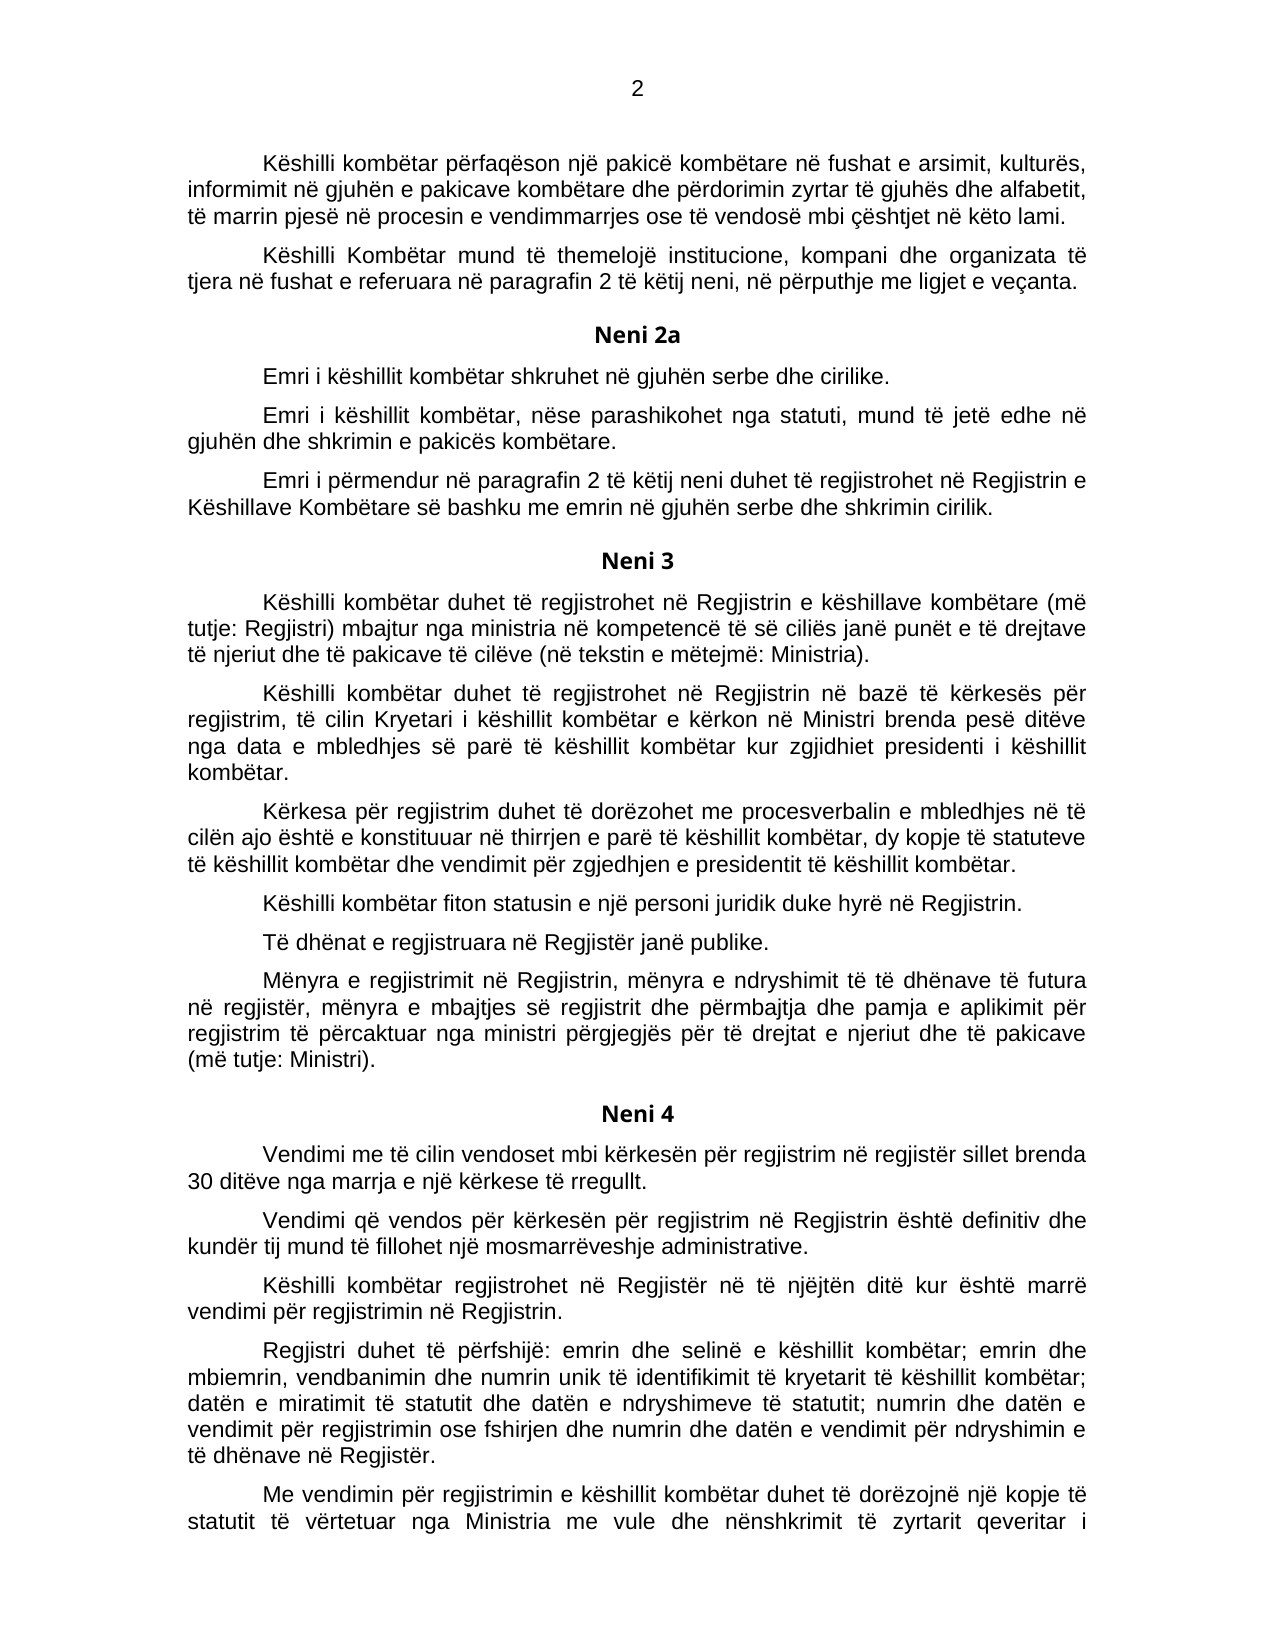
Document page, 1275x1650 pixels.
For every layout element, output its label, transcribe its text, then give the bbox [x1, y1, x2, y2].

text Këshilli Kombëtar mund të themelojë institucione, kompani dhe organizata të tjera në fushat e referuara në paragrafin 2 të këtij neni, në përputhje me ligjet e veçanta. [187, 242, 1087, 294]
text Këshilli kombëtar duhet të regjistrohet në Regjistrin e këshillave kombëtare (më tutje: Regjistri) mbajtur nga ministria në kompetencë të së ciliës janë punët e të drejtave të njeriut dhe të pakicave të cilëve (në tekstin e mëtejmë: Ministria). [187, 588, 1087, 668]
text Të dhënat e regjistruara në Regjistër janë publike. [187, 928, 1087, 955]
text Neni 3 [262, 545, 1012, 576]
text Emri i këshillit kombëtar shkruhet në gjuhën serbe dhe cirilike. [187, 363, 1087, 389]
text Këshilli kombëtar përfaqëson një pakicë kombëtare në fushat e arsimit, kulturës, informimit në gjuhën e pakicave kombëtare dhe përdorimin zyrtar të gjuhës dhe alfabetit, të marrin pjesë në procesin e vendimmarrjes ose të vendosë mbi çështjet në këto lami. [187, 150, 1087, 229]
text Emri i këshillit kombëtar, nëse parashikohet nga statuti, mund të jetë edhe në gjuhën dhe shkrimin e pakicës kombëtare. [187, 402, 1087, 454]
text Kërkesa për regjistrim duhet të dorëzohet me procesverbalin e mbledhjes në të cilën ajo është e konstituuar në thirrjen e parë të këshillit kombëtar, dy kopje të statuteve të këshillit kombëtar dhe vendimit për zgjedhjen e presidentit të këshillit kombëtar. [187, 798, 1087, 877]
text Neni 2a [262, 319, 1012, 351]
text Neni 4 [262, 1098, 1012, 1129]
text Vendimi që vendos për kërkesën për regjistrim në Regjistrin është definitiv dhe kundër tij mund të fillohet një mosmarrëveshje administrative. [187, 1207, 1087, 1259]
text Me vendimin për regjistrimin e këshillit kombëtar duhet të dorëzojnë një kopje të statutit të vërtetuar nga Ministria me vule dhe nënshkrimit të zyrtarit qeveritar i [187, 1481, 1087, 1534]
text Këshilli kombëtar regjistrohet në Regjistër në të njëjtën ditë kur është marrë vendimi për regjistrimin në Regjistrin. [187, 1272, 1087, 1324]
text Regjistri duhet të përfshijë: emrin dhe selinë e këshillit kombëtar; emrin dhe mbiemrin, vendbanimin dhe numrin unik të identifikimit të kryetarit të këshillit kombëtar; datën e miratimit të statutit dhe datën e ndryshimeve të statutit; numrin dhe datën e vendimit për regjistrimin ose fshirjen dhe numrin dhe datën e vendimit për ndryshimin e të dhënave në Regjistër. [187, 1337, 1087, 1469]
text Këshilli kombëtar duhet të regjistrohet në Regjistrin në bazë të kërkesës për regjistrim, të cilin Kryetari i këshillit kombëtar e kërkon në Ministri brenda pesë ditëve nga data e mbledhjes së parë të këshillit kombëtar kur zgjidhiet presidenti i këshillit kombëtar. [187, 680, 1087, 786]
text Mënyra e regjistrimit në Regjistrin, mënyra e ndryshimit të të dhënave të futura në regjistër, mënyra e mbajtjes së regjistrit dhe përmbajtja dhe pamja e aplikimit për regjistrim të përcaktuar nga ministri përgjegjës për të drejtat e njeriut dhe të pakicave (më tutje: Ministri). [187, 967, 1087, 1073]
text Vendimi me të cilin vendoset mbi kërkesën për regjistrim në regjistër sillet brenda 30 ditëve nga marrja e një kërkese të rregullt. [187, 1141, 1087, 1194]
text Emri i përmendur në paragrafin 2 të këtij neni duhet të regjistrohet në Regjistrin e Këshillave Kombëtare së bashku me emrin në gjuhën serbe dhe shkrimin cirilik. [187, 467, 1087, 520]
text Këshilli kombëtar fiton statusin e një personi juridik duke hyrë në Regjistrin. [187, 889, 1087, 916]
